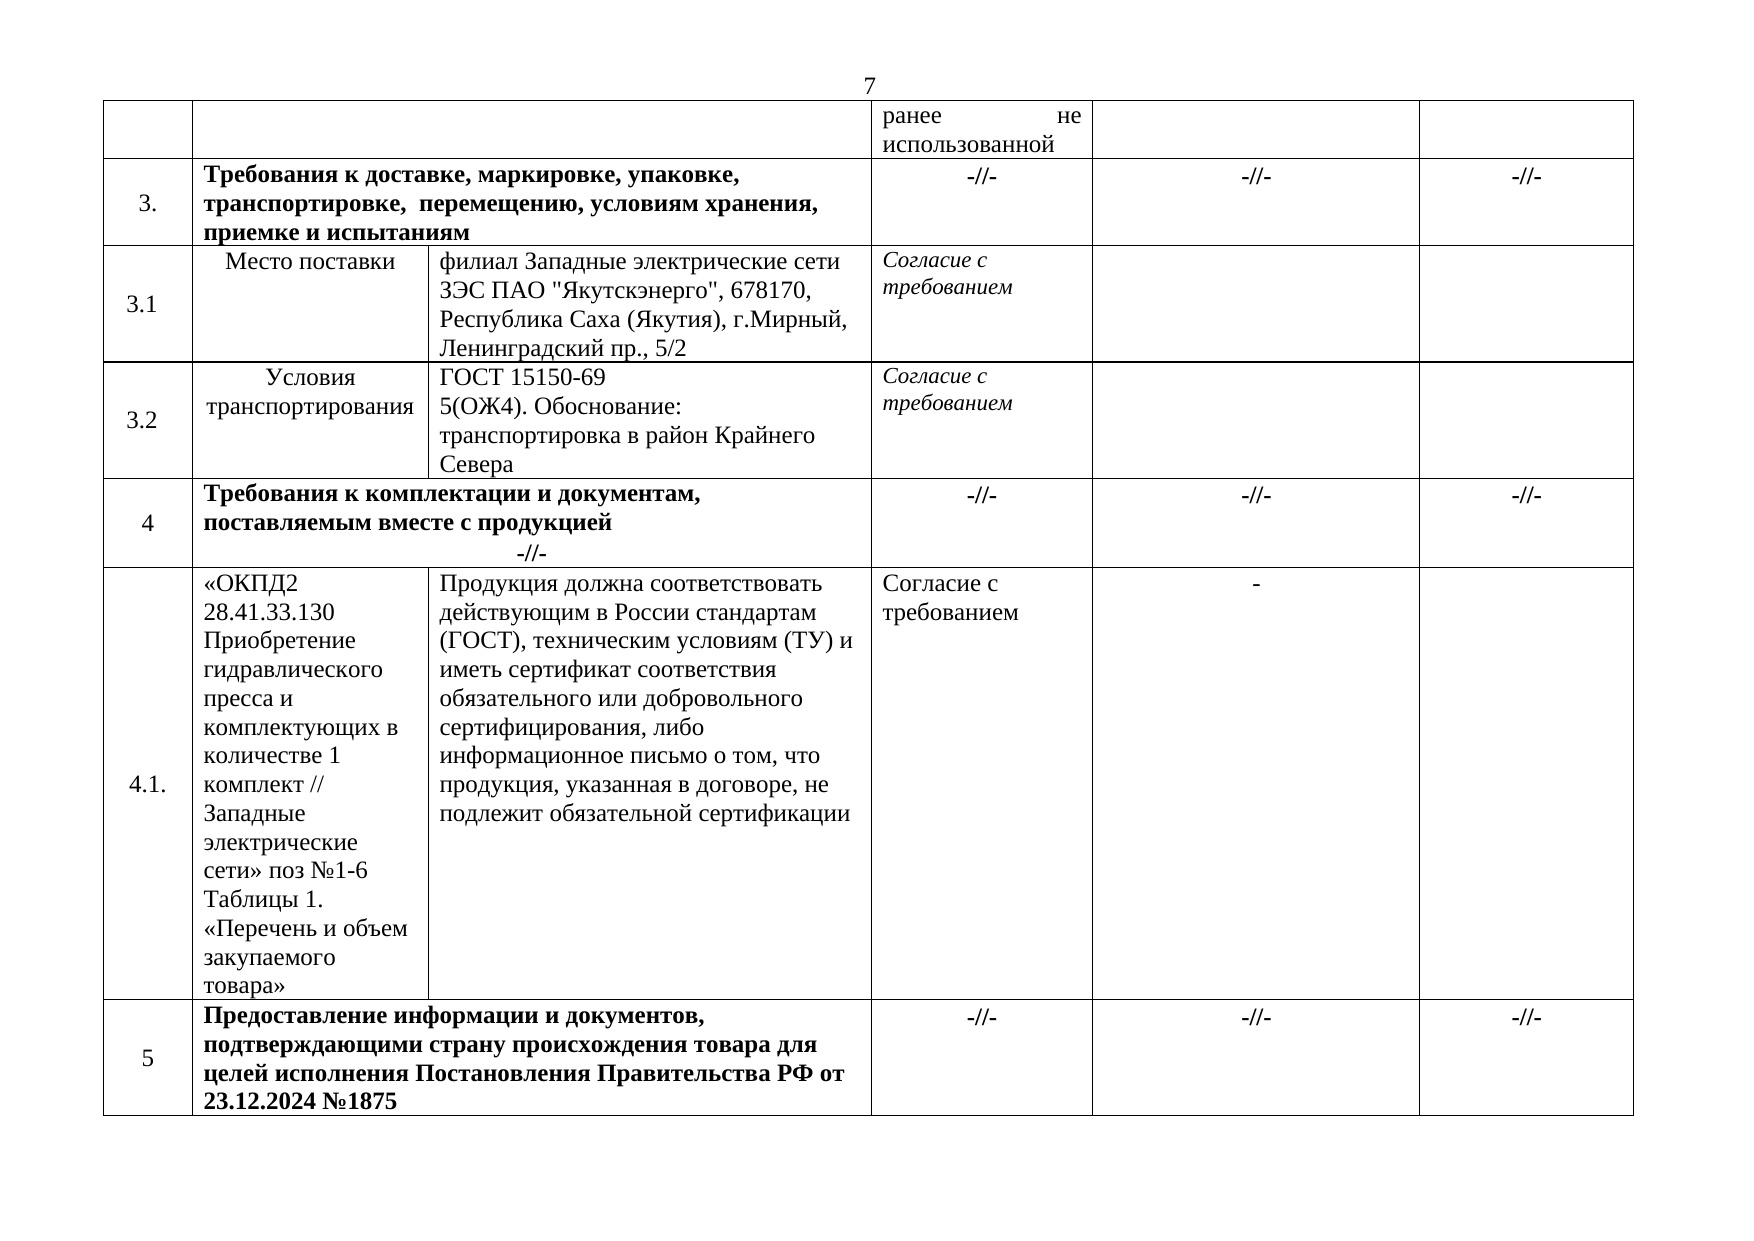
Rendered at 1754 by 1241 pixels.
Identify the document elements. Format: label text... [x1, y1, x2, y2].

table_cell -//- [872, 1000, 1092, 1115]
table_cell ранее не использованной [872, 101, 1092, 158]
table_cell -//- [1420, 479, 1633, 567]
table_cell 3.2 [104, 363, 192, 477]
table_cell 3. [104, 159, 192, 245]
table_cell Согласие с требованием [872, 568, 1092, 999]
table_cell - [1093, 568, 1419, 999]
table_cell [1093, 101, 1419, 158]
table_cell -//- [1093, 159, 1419, 245]
table_cell филиал Западные электрические сети ЗЭС ПАО "Якутскэнерго", 678170, Республика Саха (Якутия), г.Мирный, Ленинградский пр., 5/2 [429, 246, 871, 361]
table_cell -//- [1420, 159, 1633, 245]
table_cell Согласие с требованием [872, 363, 1092, 477]
table_cell «ОКПД2 28.41.33.130 Приобретение гидравлического пресса и комплектующих в количестве 1 комплект // Западные электрические сети» поз №1-6 Таблицы 1. «Перечень и объем закупаемого товара» [193, 568, 428, 999]
table_cell Согласие с требованием [872, 246, 1092, 361]
table_cell 3.1 [104, 246, 192, 361]
table_cell - [1420, 101, 1633, 158]
table_cell -//- [872, 479, 1092, 567]
table_cell [104, 101, 192, 158]
table_cell -//- [1093, 479, 1419, 567]
table_cell Требования к комплектации и документам, поставляемым вместе с продукцией -//- [193, 479, 871, 567]
table_cell [1420, 568, 1633, 999]
table_cell Требования к доставке, маркировке, упаковке, транспортировке, перемещению, условиям хранения, приемке и испытаниям [193, 159, 871, 245]
table_cell -//- [1093, 1000, 1419, 1115]
table_cell [1420, 246, 1633, 361]
table_cell Продукция должна соответствовать действующим в России стандартам (ГОСТ), техническим условиям (ТУ) и иметь сертификат соответствия обязательного или добровольного сертифицирования, либо информационное письмо о том, что продукция, указанная в договоре, не подлежит обязательной сертификации [429, 568, 871, 999]
table_cell Предоставление информации и документов, подтверждающими страну происхождения товара для целей исполнения Постановления Правительства РФ от 23.12.2024 №1875 [193, 1000, 871, 1115]
table_cell 5 [104, 1000, 192, 1115]
table_cell ГОСТ 15150-69 5(ОЖ4). Обоснование: транспортировка в район Крайнего Севера [429, 363, 871, 477]
table_cell Место поставки [193, 246, 428, 361]
table_cell [1093, 363, 1419, 477]
table_cell 4 [104, 479, 192, 567]
table_cell [1093, 246, 1419, 361]
table_cell -//- [1420, 1000, 1633, 1115]
table_cell [193, 101, 871, 158]
table_cell 4.1. [104, 568, 192, 999]
table_cell [1420, 363, 1633, 477]
table_cell Условия транспортирования [193, 363, 428, 477]
table_cell -//- [872, 159, 1092, 245]
